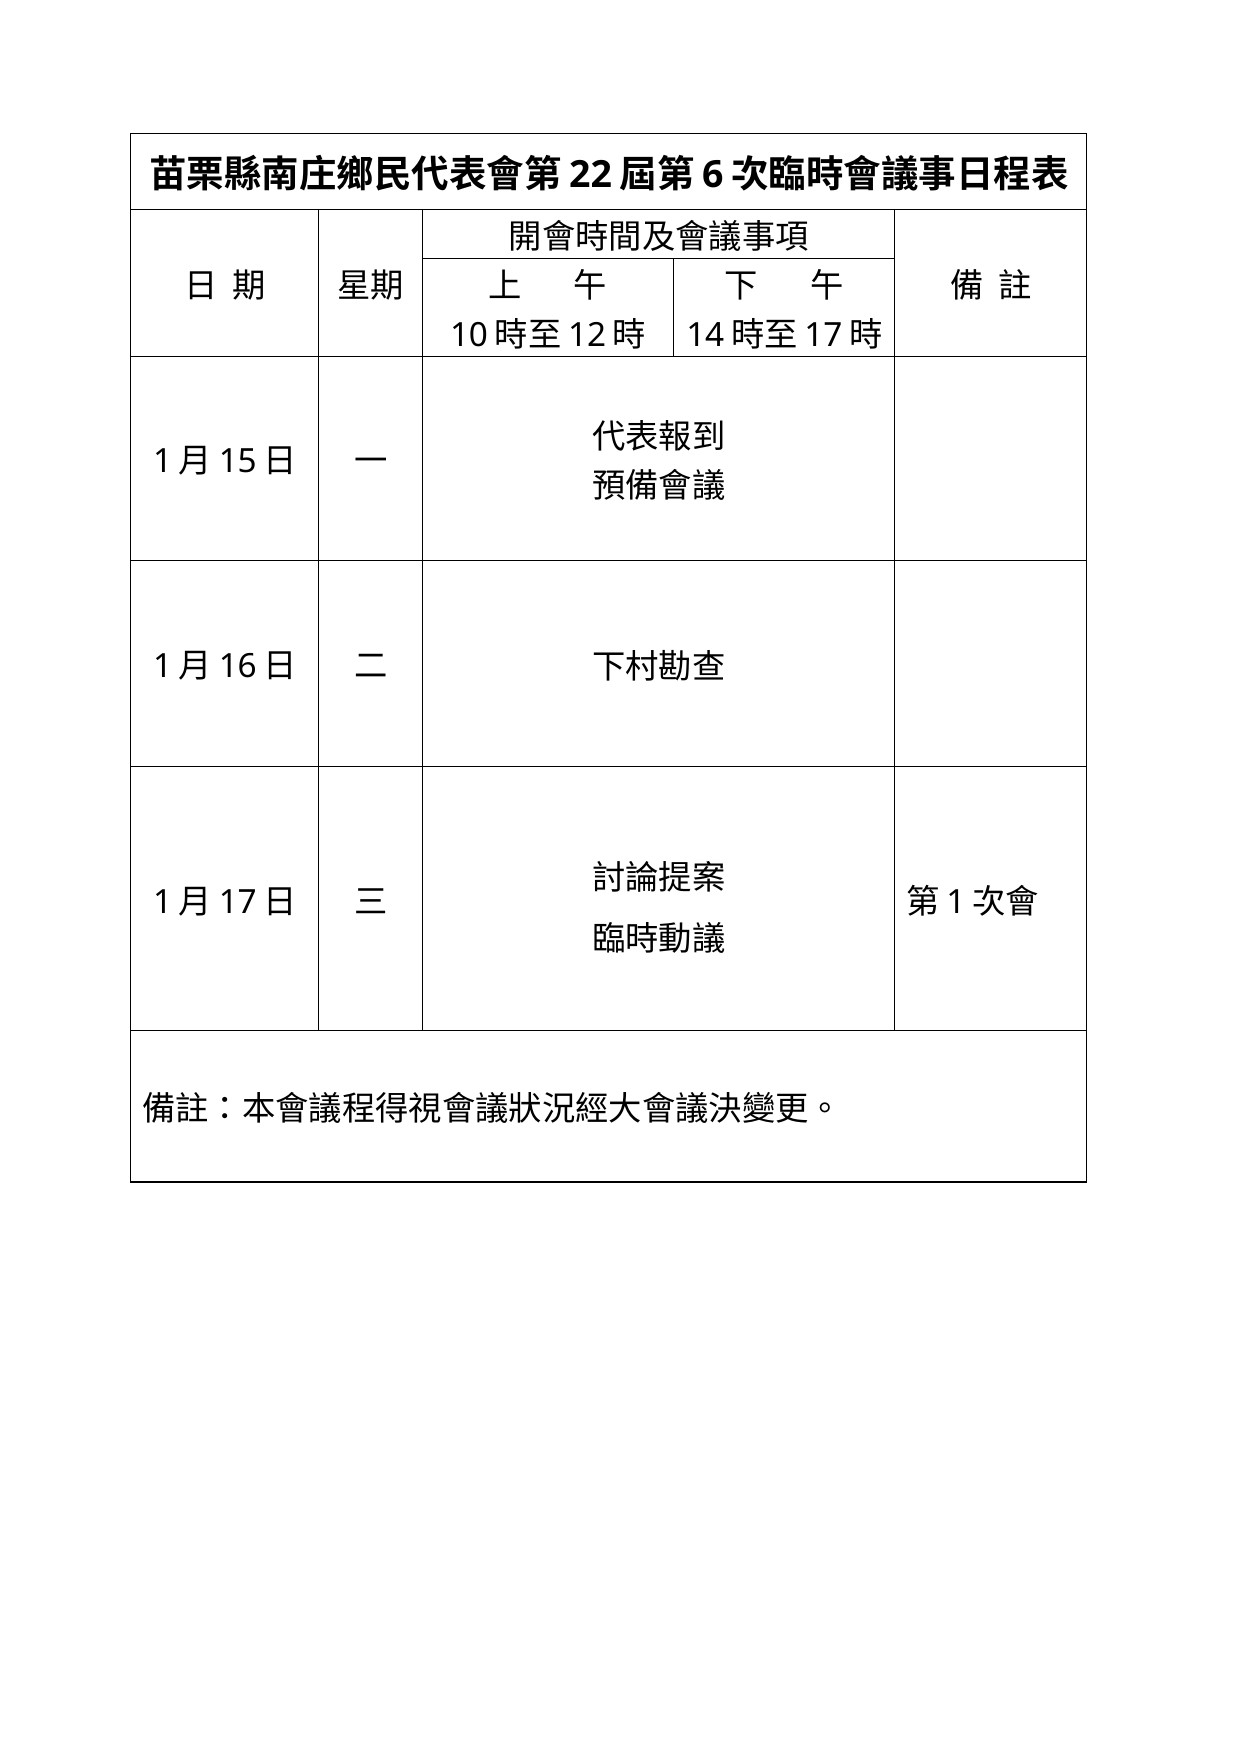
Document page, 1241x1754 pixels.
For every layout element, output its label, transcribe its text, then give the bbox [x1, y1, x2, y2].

table_header 苗栗縣南庄鄉民代表會第22屆第6次臨時會議事日程表 [131, 134, 1086, 209]
table_cell [895, 561, 1086, 766]
table_cell 開會時間及會議事項 [423, 210, 894, 258]
table_cell 1月17日 [131, 767, 318, 1030]
table_cell 1月15日 [131, 357, 318, 560]
table_cell 備 註 [895, 210, 1086, 356]
table_cell 下 午 14時至17時 [674, 259, 894, 356]
table_cell 1月16日 [131, 561, 318, 766]
table_cell 備註：本會議程得視會議狀況經大會議決變更。 [131, 1031, 1086, 1181]
table_cell 討論提案 臨時動議 [423, 767, 894, 1030]
table_cell 二 [319, 561, 422, 766]
table_cell 代表報到 預備會議 [423, 357, 894, 560]
table_cell 下村勘查 [423, 561, 894, 766]
table_cell 日 期 [131, 210, 318, 356]
table_cell 三 [319, 767, 422, 1030]
table_cell 星期 [319, 210, 422, 356]
table_cell 一 [319, 357, 422, 560]
table_cell 第1次會 [895, 767, 1086, 1030]
table_cell [895, 357, 1086, 560]
table_cell 上 午 10時至12時 [423, 259, 673, 356]
